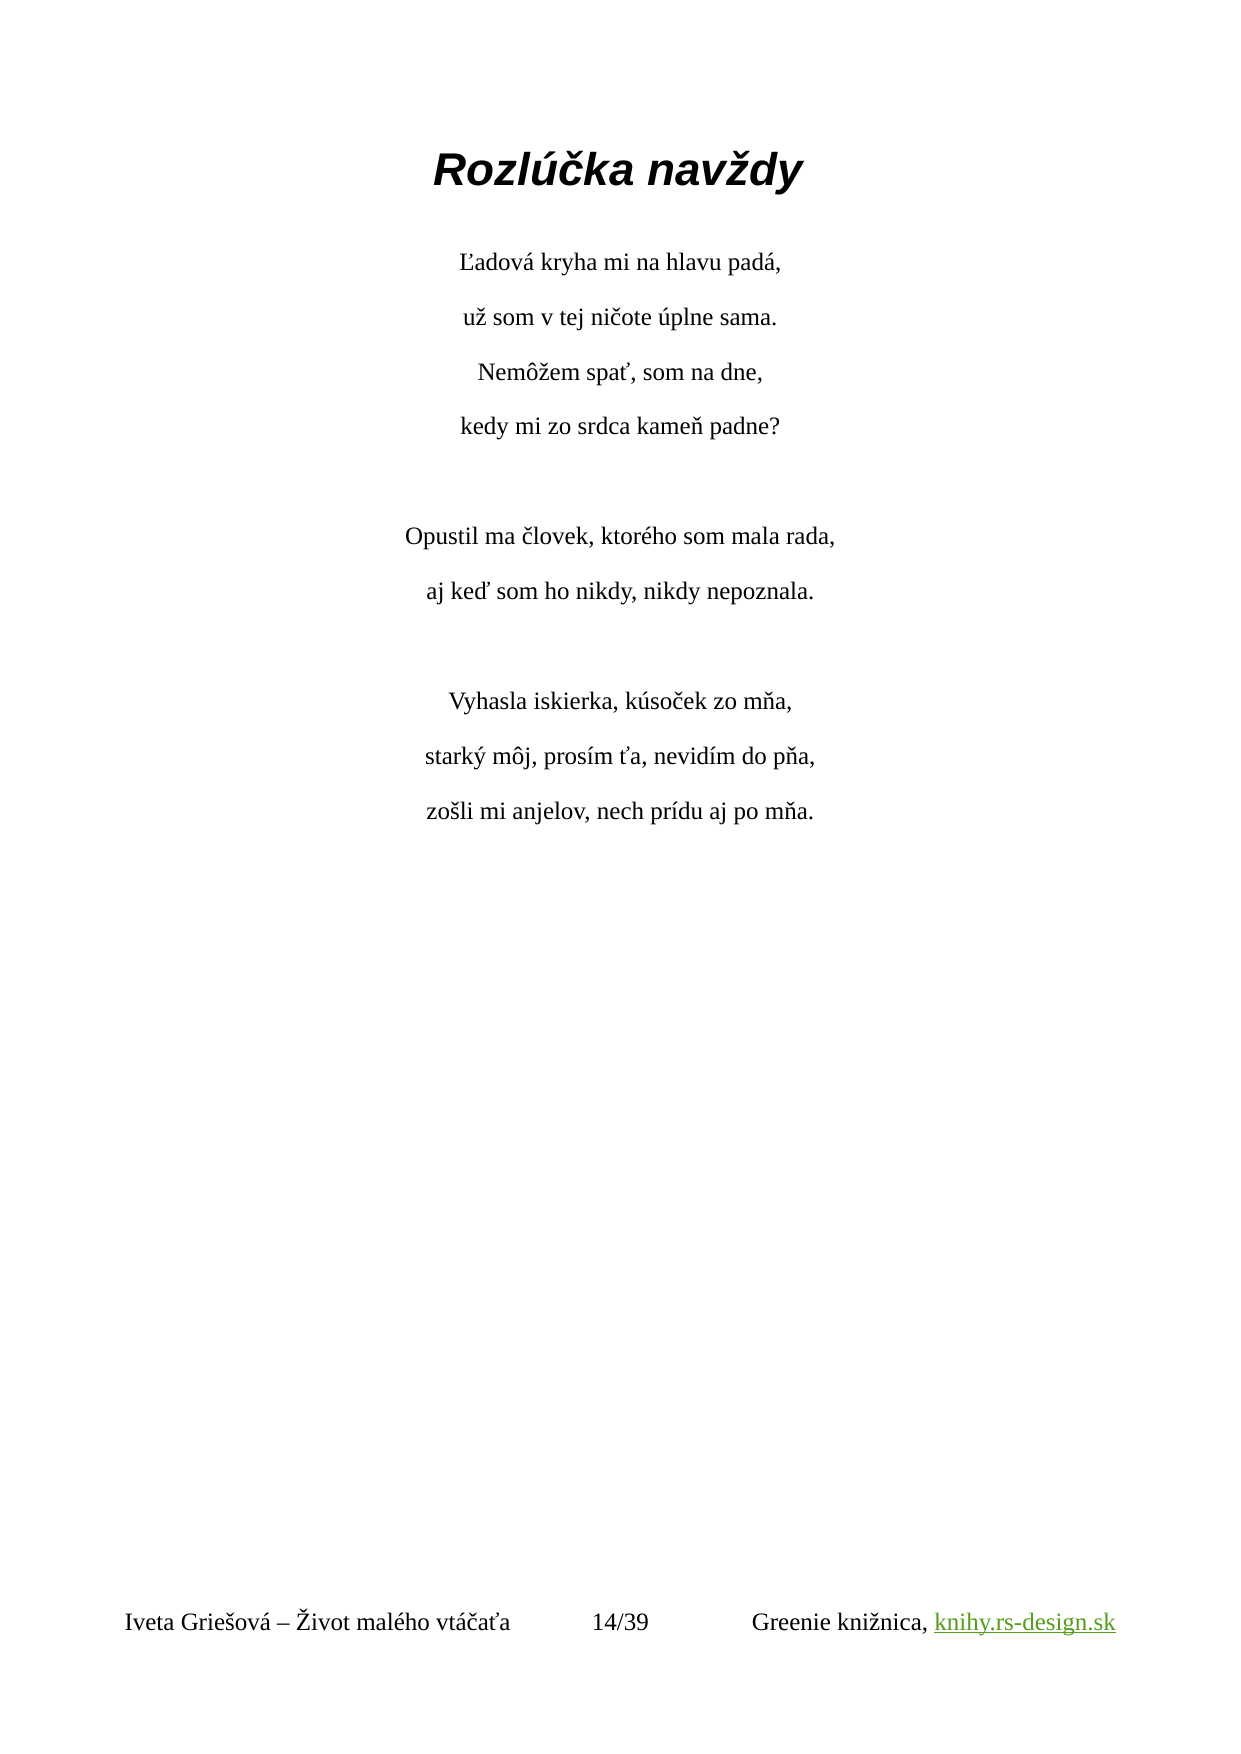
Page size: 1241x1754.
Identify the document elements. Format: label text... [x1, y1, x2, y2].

text Ľadová kryha mi na hlavu padá, [118, 247, 1122, 276]
text kedy mi zo srdca kameň padne? [118, 411, 1122, 440]
text zošli mi anjelov, nech prídu aj po mňa. [118, 796, 1122, 824]
text Nemôžem spať, som na dne, [118, 357, 1122, 385]
text už som v tej ničote úplne sama. [118, 302, 1122, 330]
text starký môj, prosím ťa, nevidím do pňa, [118, 741, 1122, 769]
subtitle Rozlúčka navždy [118, 143, 1122, 196]
text aj keď som ho nikdy, nikdy nepoznala. [118, 576, 1122, 605]
text Vyhasla iskierka, kúsoček zo mňa, [118, 686, 1122, 715]
text Opustil ma človek, ktorého som mala rada, [118, 521, 1122, 550]
